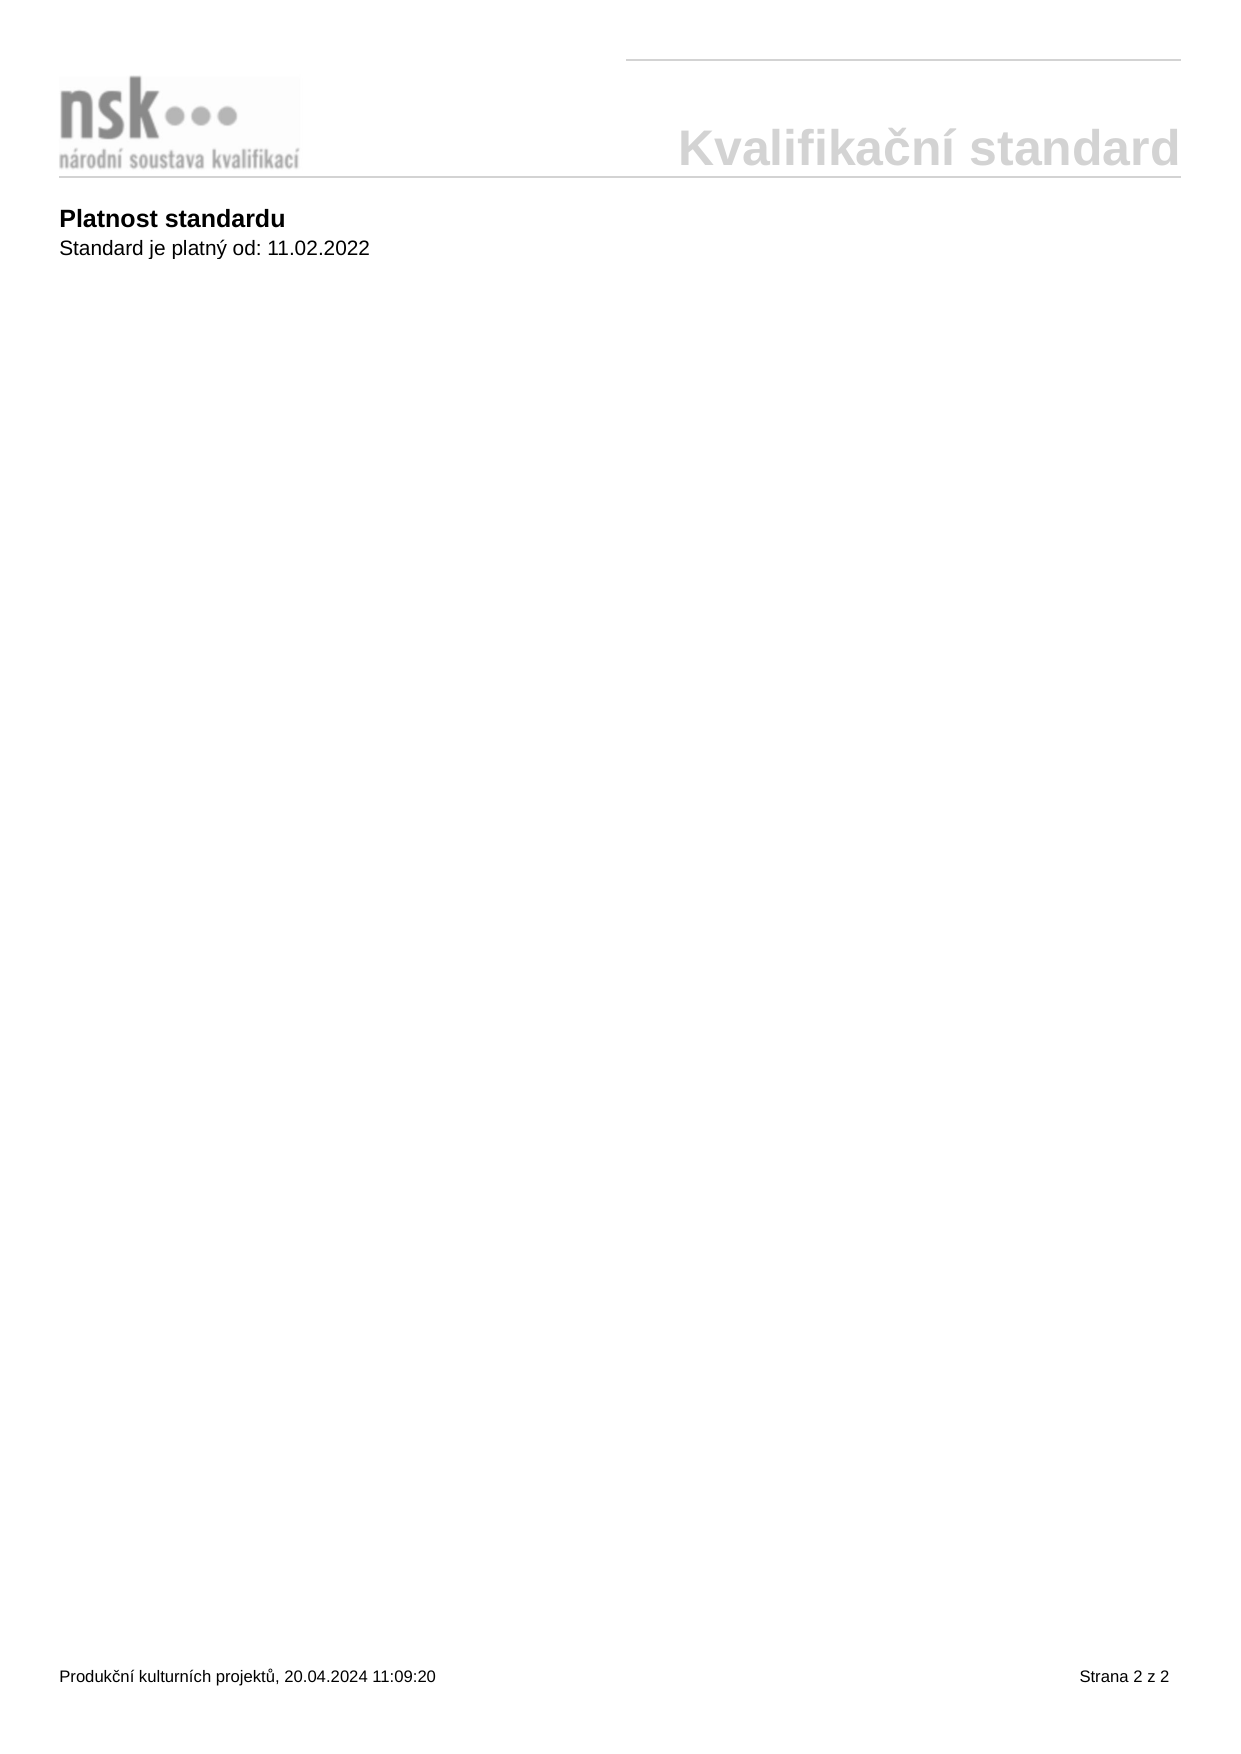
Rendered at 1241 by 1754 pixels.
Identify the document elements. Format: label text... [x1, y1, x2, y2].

table_cell [620, 1409, 626, 1658]
table_cell [620, 1159, 626, 1409]
table_cell [1093, 259, 1169, 559]
table_cell [484, 171, 620, 176]
table_cell [620, 559, 626, 859]
table_cell [484, 194, 620, 200]
table_cell [1169, 1159, 1181, 1409]
table_cell [1169, 1409, 1181, 1658]
table_cell [1169, 194, 1181, 200]
table_cell [862, 259, 1093, 559]
table_cell [484, 859, 620, 1159]
table_cell [862, 1409, 1093, 1658]
table_cell [1169, 859, 1181, 1159]
table_cell Platnost standardu [59, 200, 1181, 236]
table_cell [59, 171, 483, 176]
table_cell [620, 259, 626, 559]
table_cell [862, 859, 1093, 1159]
table_cell [59, 559, 483, 859]
table_cell [626, 1159, 862, 1409]
table_cell [1093, 1409, 1169, 1658]
table_cell [626, 559, 862, 859]
table_cell [1169, 559, 1181, 859]
table_cell [1169, 259, 1181, 559]
table_cell [626, 194, 862, 200]
table_cell Standard je platný od: 11.02.2022 [59, 236, 1181, 259]
table_cell [862, 559, 1093, 859]
table_cell [59, 1159, 483, 1409]
table_cell [1169, 1658, 1181, 1694]
table_cell [862, 194, 1093, 200]
table_cell [1093, 194, 1169, 200]
table_cell [1093, 1159, 1169, 1409]
picture [58, 59, 621, 171]
table_cell [59, 1409, 483, 1658]
table_cell [621, 59, 626, 170]
table_cell [626, 859, 862, 1159]
table_cell [1093, 559, 1169, 859]
table_cell [484, 259, 620, 559]
table_cell [1093, 859, 1169, 1159]
table_cell [484, 559, 620, 859]
table_cell [620, 859, 626, 1159]
table_cell [59, 178, 1181, 194]
table_cell [59, 194, 483, 200]
table_cell [862, 1159, 1093, 1409]
table_cell [626, 259, 862, 559]
table_cell Produkční kulturních projektů, 20.04.2024 11:09:20 [59, 1658, 862, 1694]
table_cell [484, 1159, 620, 1409]
table_cell Kvalifikační standard [626, 61, 1181, 176]
table_cell [59, 259, 483, 559]
table_cell Strana 2 z 2 [862, 1658, 1169, 1694]
table_cell [626, 1409, 862, 1658]
table_cell [484, 1409, 620, 1658]
table_cell [59, 859, 483, 1159]
